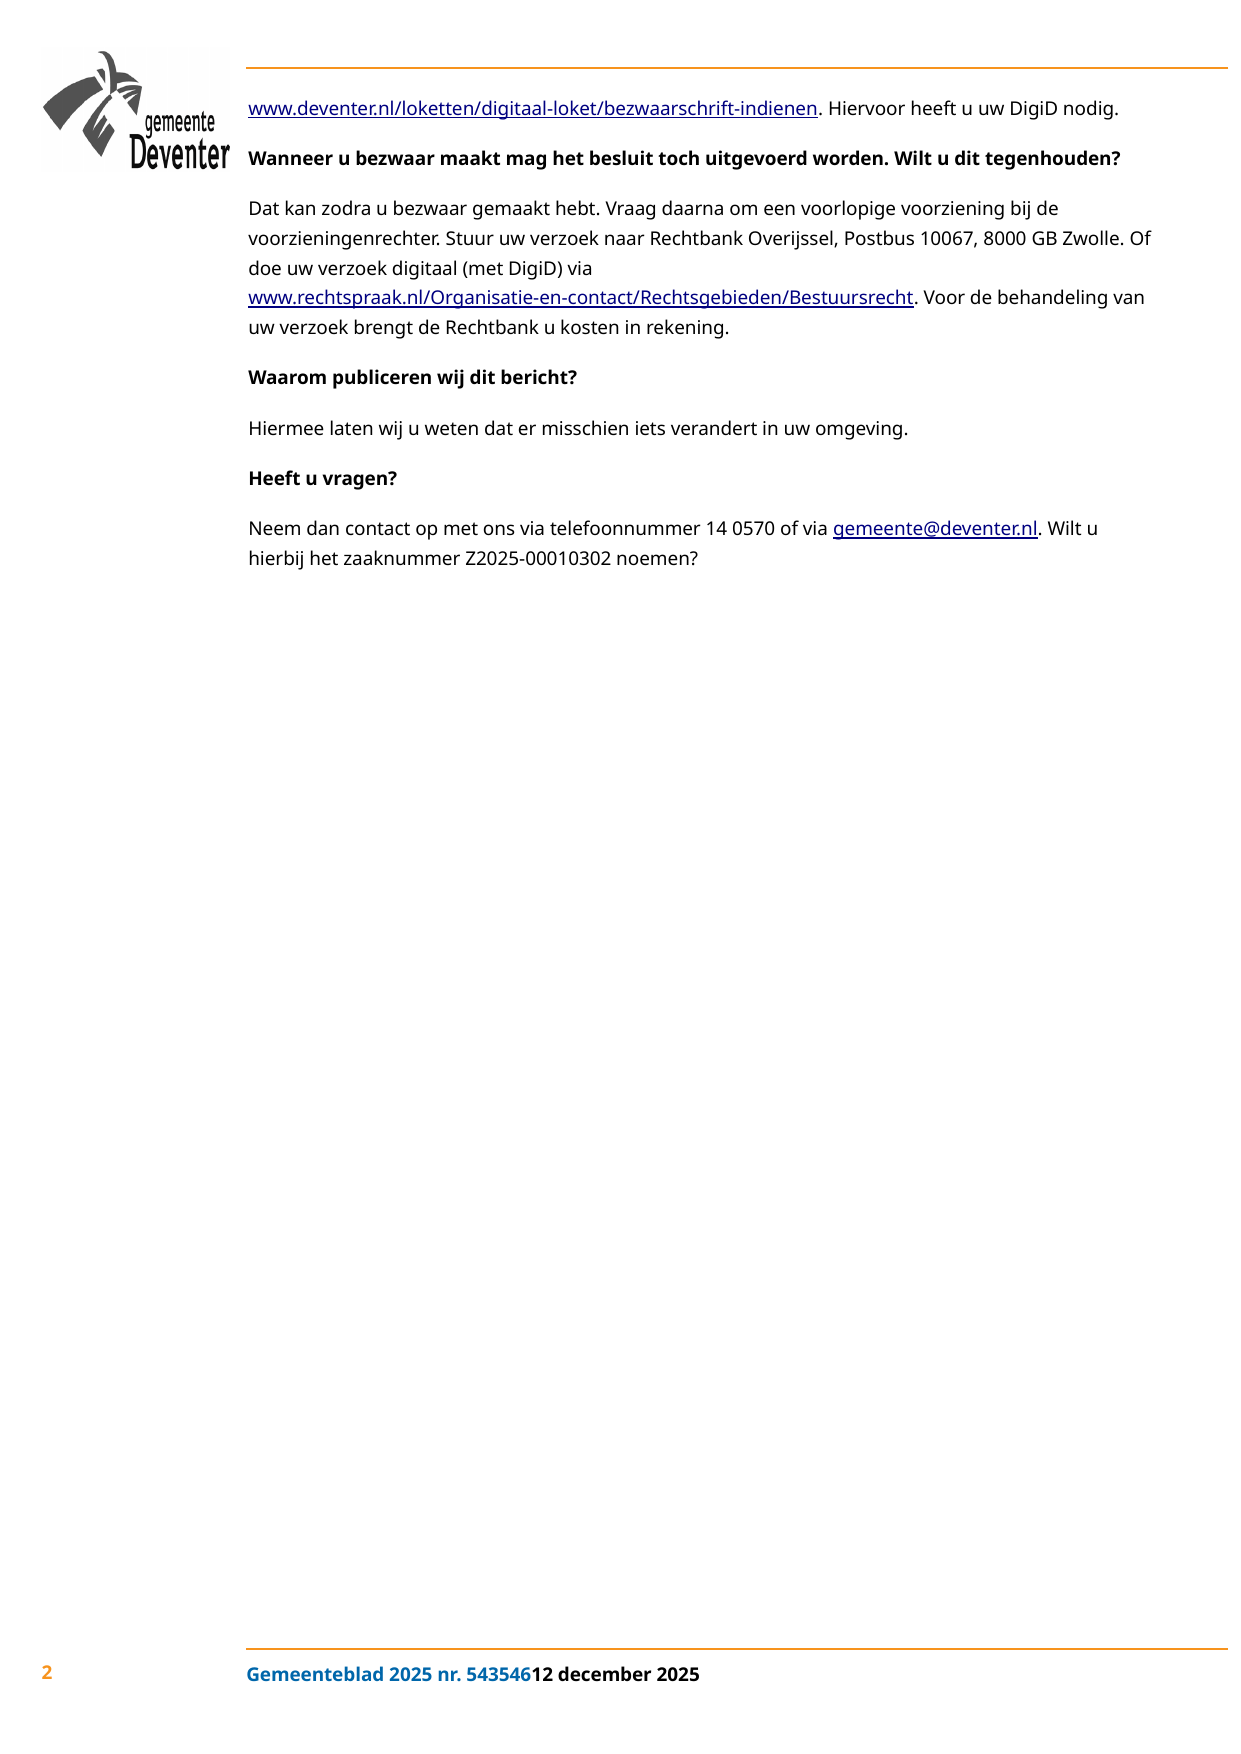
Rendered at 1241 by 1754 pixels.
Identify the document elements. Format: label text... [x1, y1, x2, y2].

text Waarom publiceren wij dit bericht? [248, 364, 1152, 390]
text Wanneer u bezwaar maakt mag het besluit toch uitgevoerd worden. Wilt u dit tegenhouden? [248, 145, 1152, 171]
text Dat kan zodra u bezwaar gemaakt hebt. Vraag daarna om een voorlopige voorziening bij de voorzieningenrechter. Stuur uw verzoek naar Rechtbank Overijssel, Postbus 10067, 8000 GB Zwolle. Of doe uw verzoek digitaal (met DigiD) via www.rechtspraak.nl/Organisatie-en-contact/Rechtsgebieden/Bestuursrecht. Voor de behandeling van uw verzoek brengt de Rechtbank u kosten in rekening. [248, 196, 1152, 340]
text Heeft u vragen? [248, 465, 1152, 491]
text Neem dan contact op met ons via telefoonnummer 14 0570 of via gemeente@deventer.nl. Wilt u hierbij het zaaknummer Z2025-00010302 noemen? [248, 516, 1152, 571]
picture [41, 47, 231, 172]
text www.deventer.nl/loketten/digitaal-loket/bezwaarschrift-indienen. Hiervoor heeft u uw DigiD nodig. [248, 95, 1152, 121]
text Hiermee laten wij u weten dat er misschien iets verandert in uw omgeving. [248, 415, 1152, 441]
